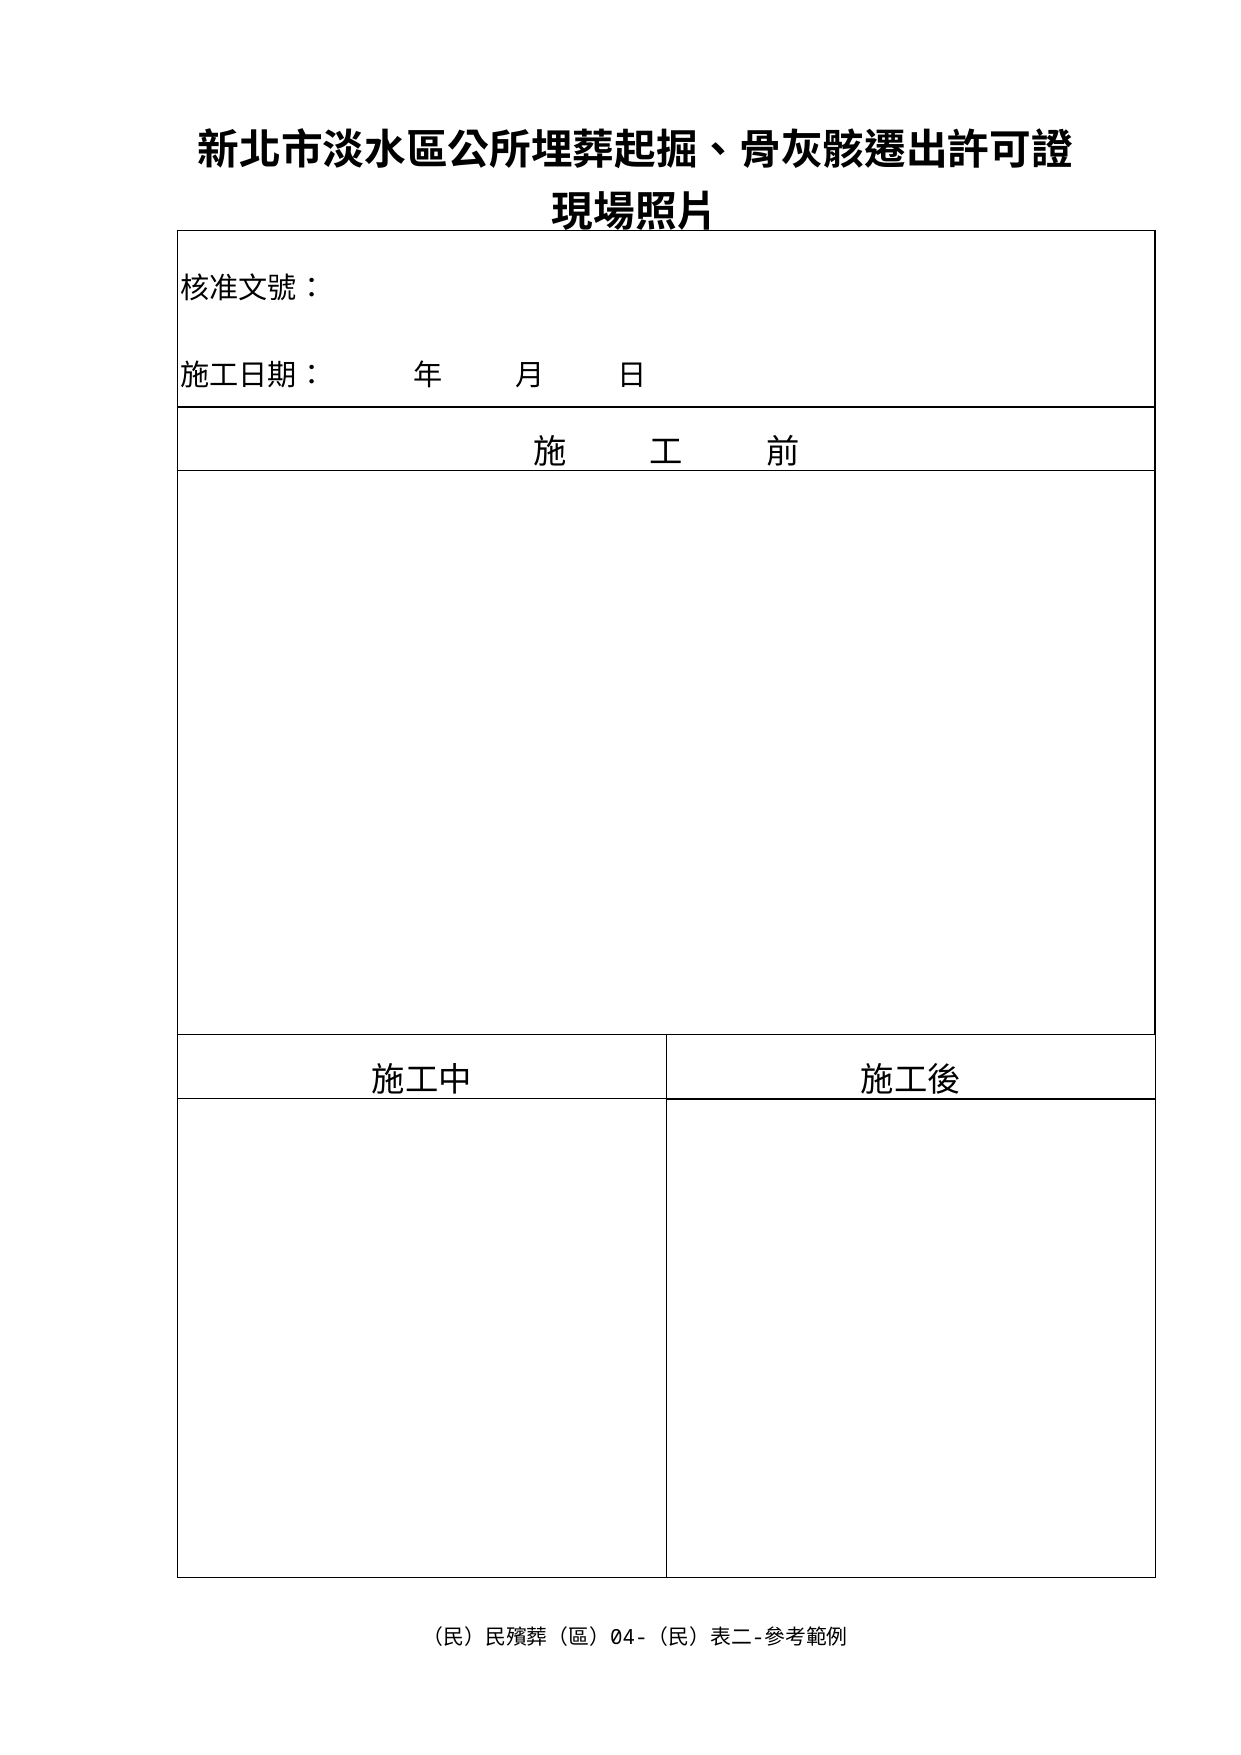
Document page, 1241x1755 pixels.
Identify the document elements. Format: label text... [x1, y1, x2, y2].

table_cell [178, 471, 1154, 1034]
text 新北市淡水區公所埋葬起掘、骨灰骸遷出許可證 [177, 104, 1093, 167]
table_cell 施工中 [178, 1035, 666, 1098]
table_header 核准文號： 施工日期： 年 月 日 [178, 231, 1154, 406]
table_cell 施工後 [667, 1035, 1155, 1098]
text 現場照片 [177, 167, 1093, 229]
table_cell [178, 1099, 666, 1577]
table_cell [667, 1100, 1155, 1577]
table_cell 施 工 前 [178, 408, 1154, 470]
